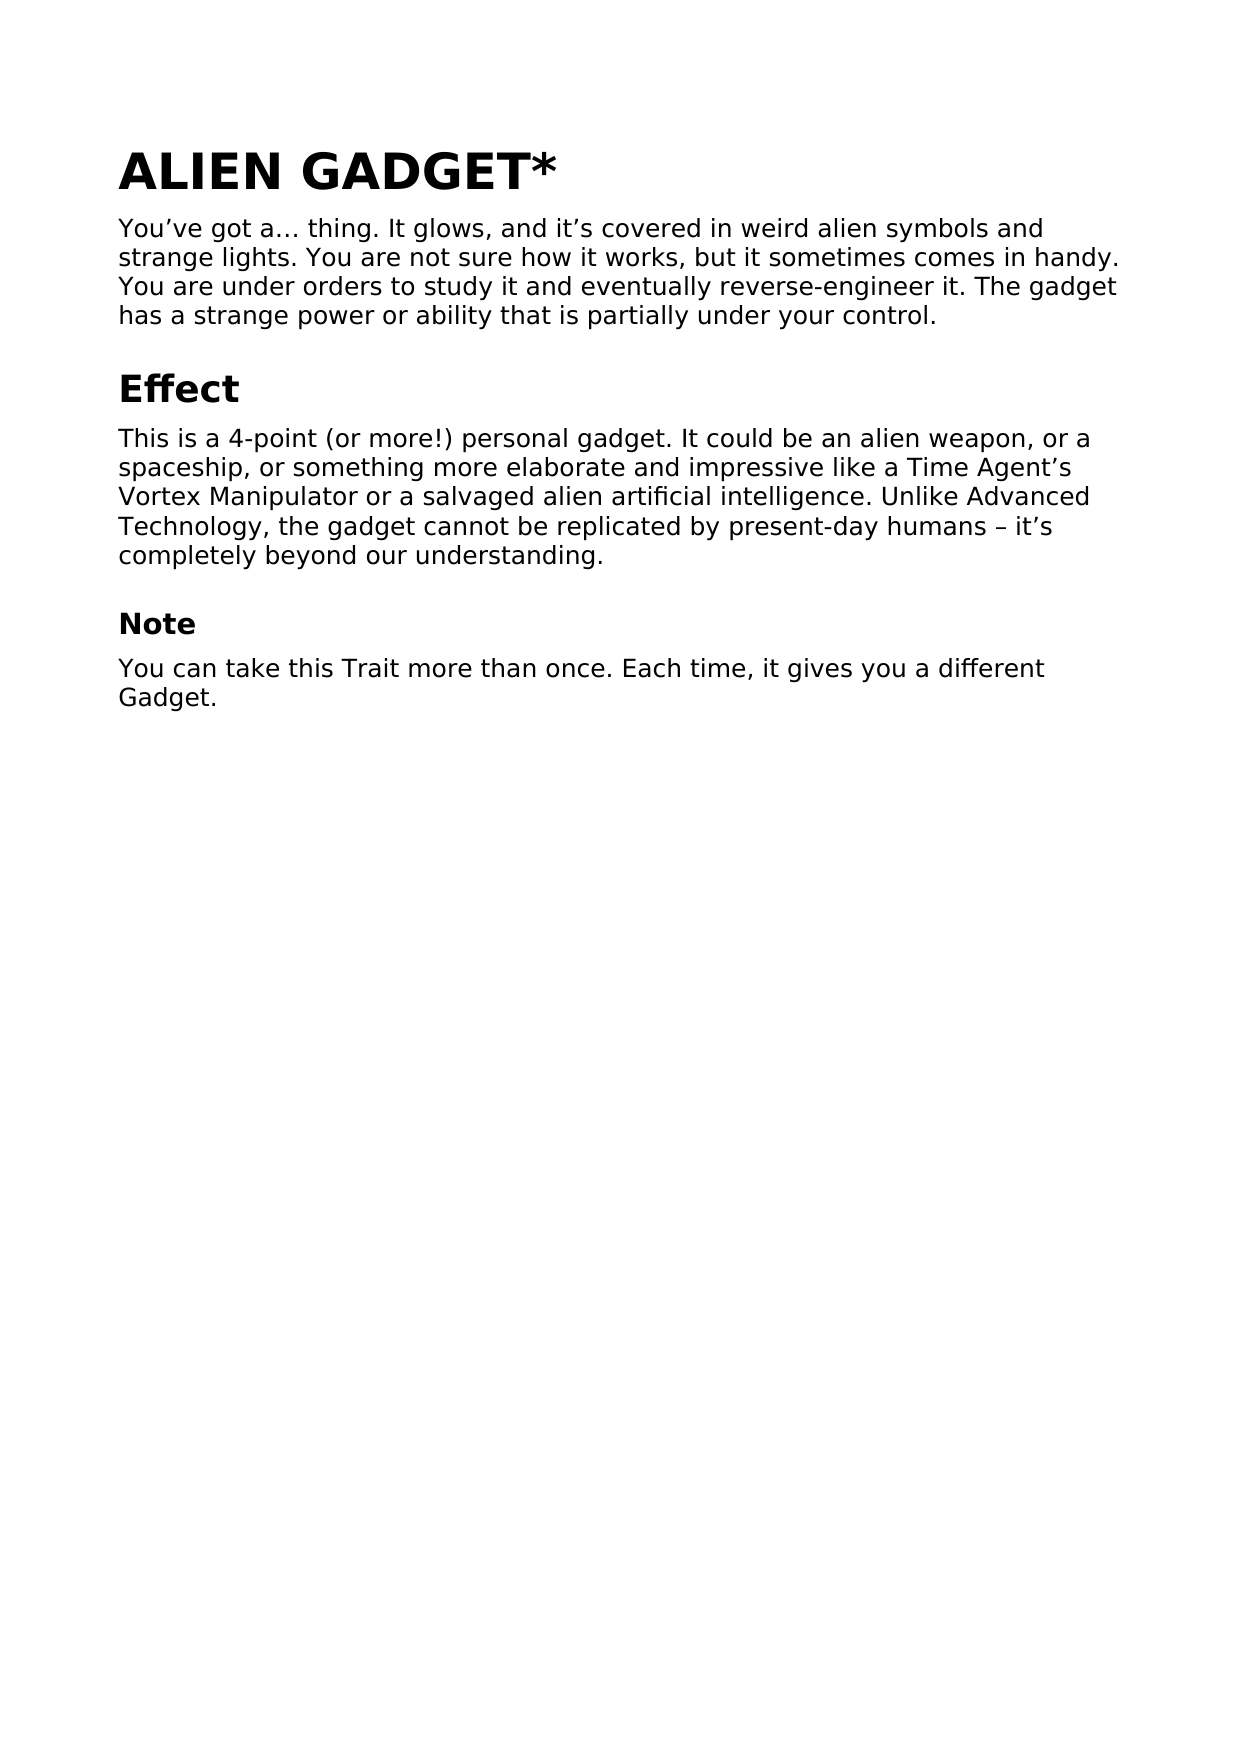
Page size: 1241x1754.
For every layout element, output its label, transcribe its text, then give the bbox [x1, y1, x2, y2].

text You’ve got a… thing. It glows, and it’s covered in weird alien symbols and strange lights. You are not sure how it works, but it sometimes comes in handy. You are under orders to study it and eventually reverse-engineer it. The gadget has a strange power or ability that is partially under your control. [118, 214, 1122, 331]
text You can take this Trait more than once. Each time, it gives you a different Gadget. [118, 654, 1122, 712]
text This is a 4-point (or more!) personal gadget. It could be an alien weapon, or a spaceship, or something more elaborate and impressive like a Time Agent’s Vortex Manipulator or a salvaged alien artificial intelligence. Unlike Advanced Technology, the gadget cannot be replicated by present-day humans – it’s completely beyond our understanding. [118, 424, 1122, 570]
subtitle Note [118, 607, 1122, 641]
subtitle ALIEN GADGET* [118, 143, 1122, 201]
subtitle Effect [118, 368, 1122, 412]
